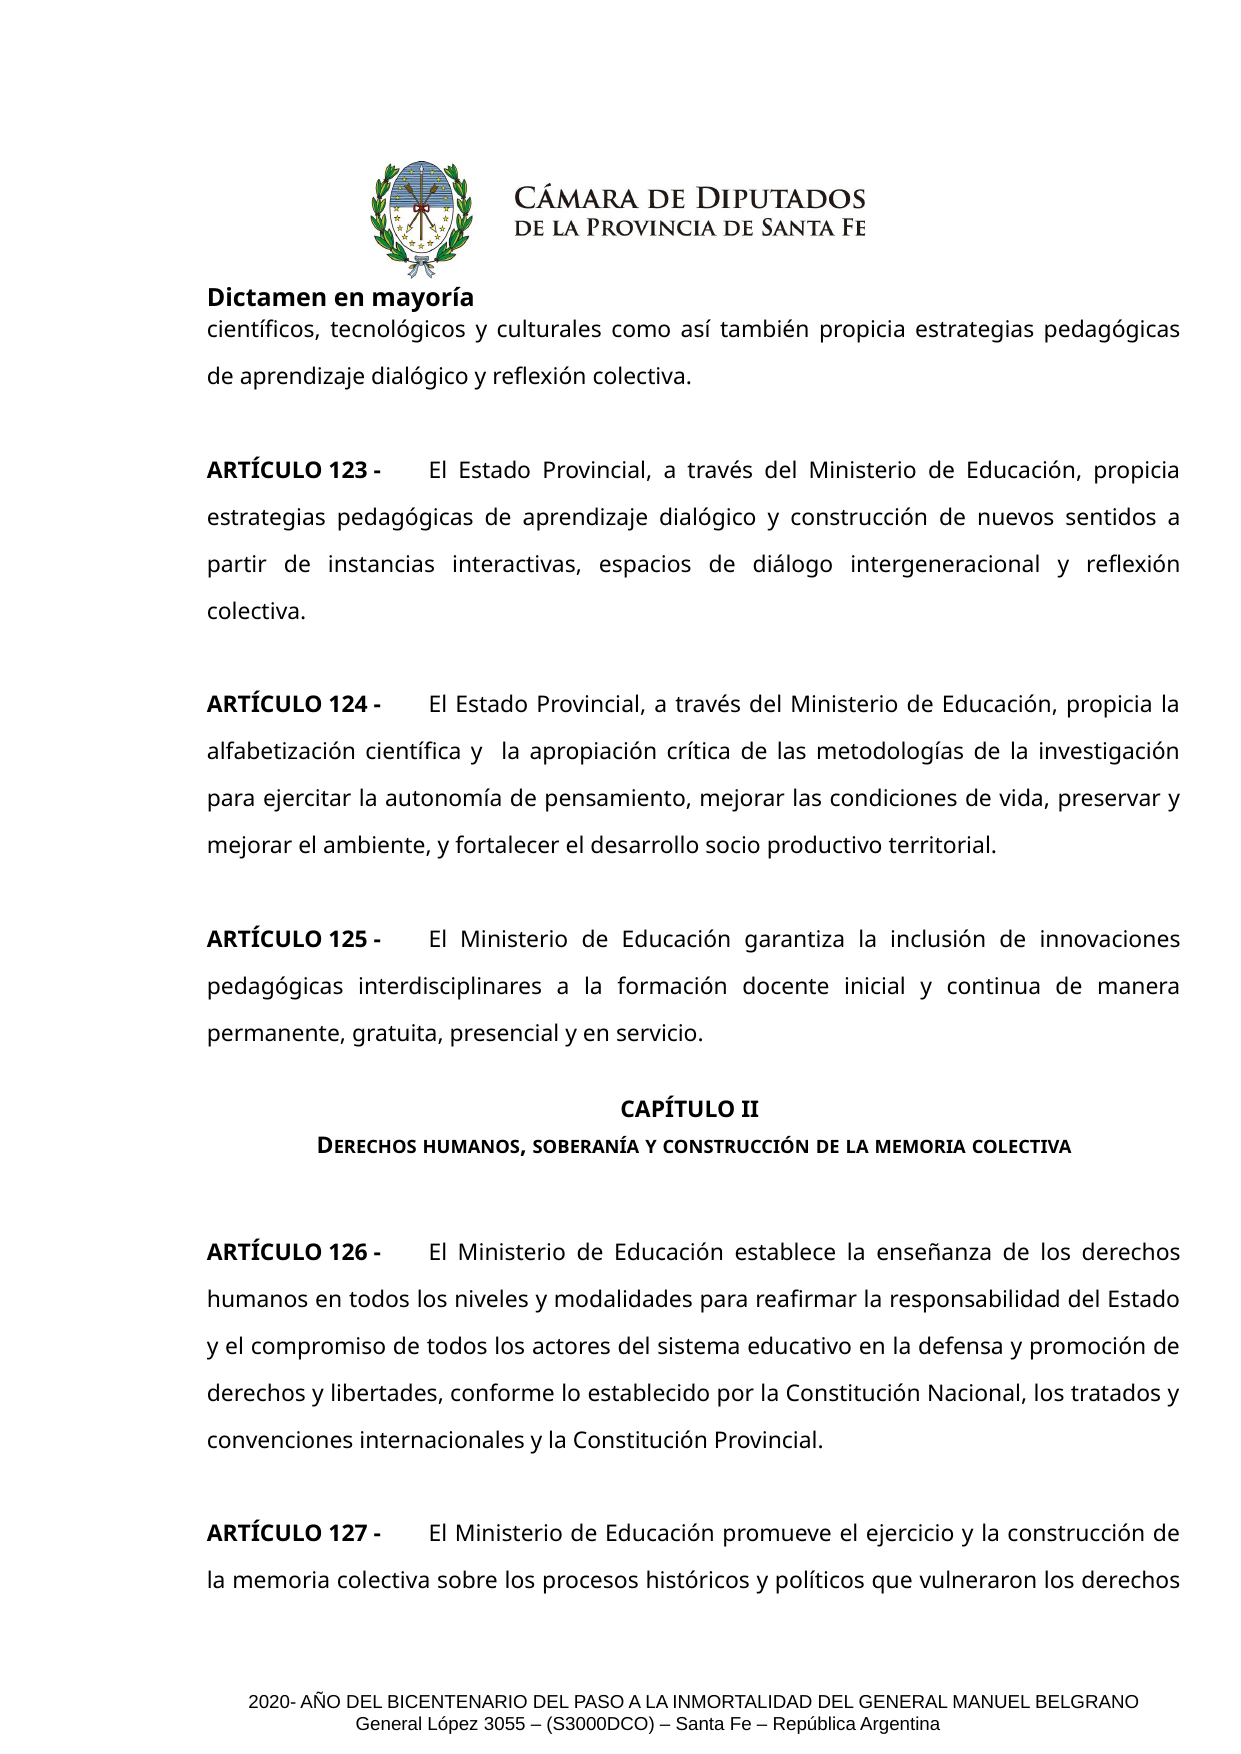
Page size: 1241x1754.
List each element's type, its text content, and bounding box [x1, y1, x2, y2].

list Derechos humanos, soberanía y construcción de la memoria colectiva [207, 1093, 1181, 1160]
list El Ministerio de Educación garantiza la inclusión de innovaciones pedagógicas interdisciplinares a la formación docente inicial y continua de manera permanente, gratuita, presencial y en servicio. [207, 923, 1181, 1048]
list El Ministerio de Educación promueve el ejercicio y la construcción de la memoria colectiva sobre los procesos históricos y políticos que vulneraron los derechos humanos, atentaron contra las libertades fundamentales de los ciudadanos o quebraron el orden constitucional, con el objeto de generar en los actores del sistema educativo reflexiones y prácticas democráticas y de defensa del Estado de Derecho. [207, 1517, 1181, 1596]
list El Estado Provincial, a través del Ministerio de Educación, propicia estrategias pedagógicas de aprendizaje dialógico y construcción de nuevos sentidos a partir de instancias interactivas, espacios de diálogo intergeneracional y reflexión colectiva. [207, 454, 1181, 626]
picture [370, 161, 866, 283]
list El Ministerio de Educación establece la enseñanza de los derechos humanos en todos los niveles y modalidades para reafirmar la responsabilidad del Estado y el compromiso de todos los actores del sistema educativo en la defensa y promoción de derechos y libertades, conforme lo establecido por la Constitución Nacional, los tratados y convenciones internacionales y la Constitución Provincial. [207, 1236, 1181, 1455]
list El Estado Provincial, a través del Ministerio de Educación, propicia la alfabetización científica y la apropiación crítica de las metodologías de la investigación para ejercitar la autonomía de pensamiento, mejorar las condiciones de vida, preservar y mejorar el ambiente, y fortalecer el desarrollo socio productivo territorial. [207, 688, 1181, 860]
list científicos, tecnológicos y culturales como así también propicia estrategias pedagógicas de aprendizaje dialógico y reflexión colectiva. [207, 313, 1181, 392]
